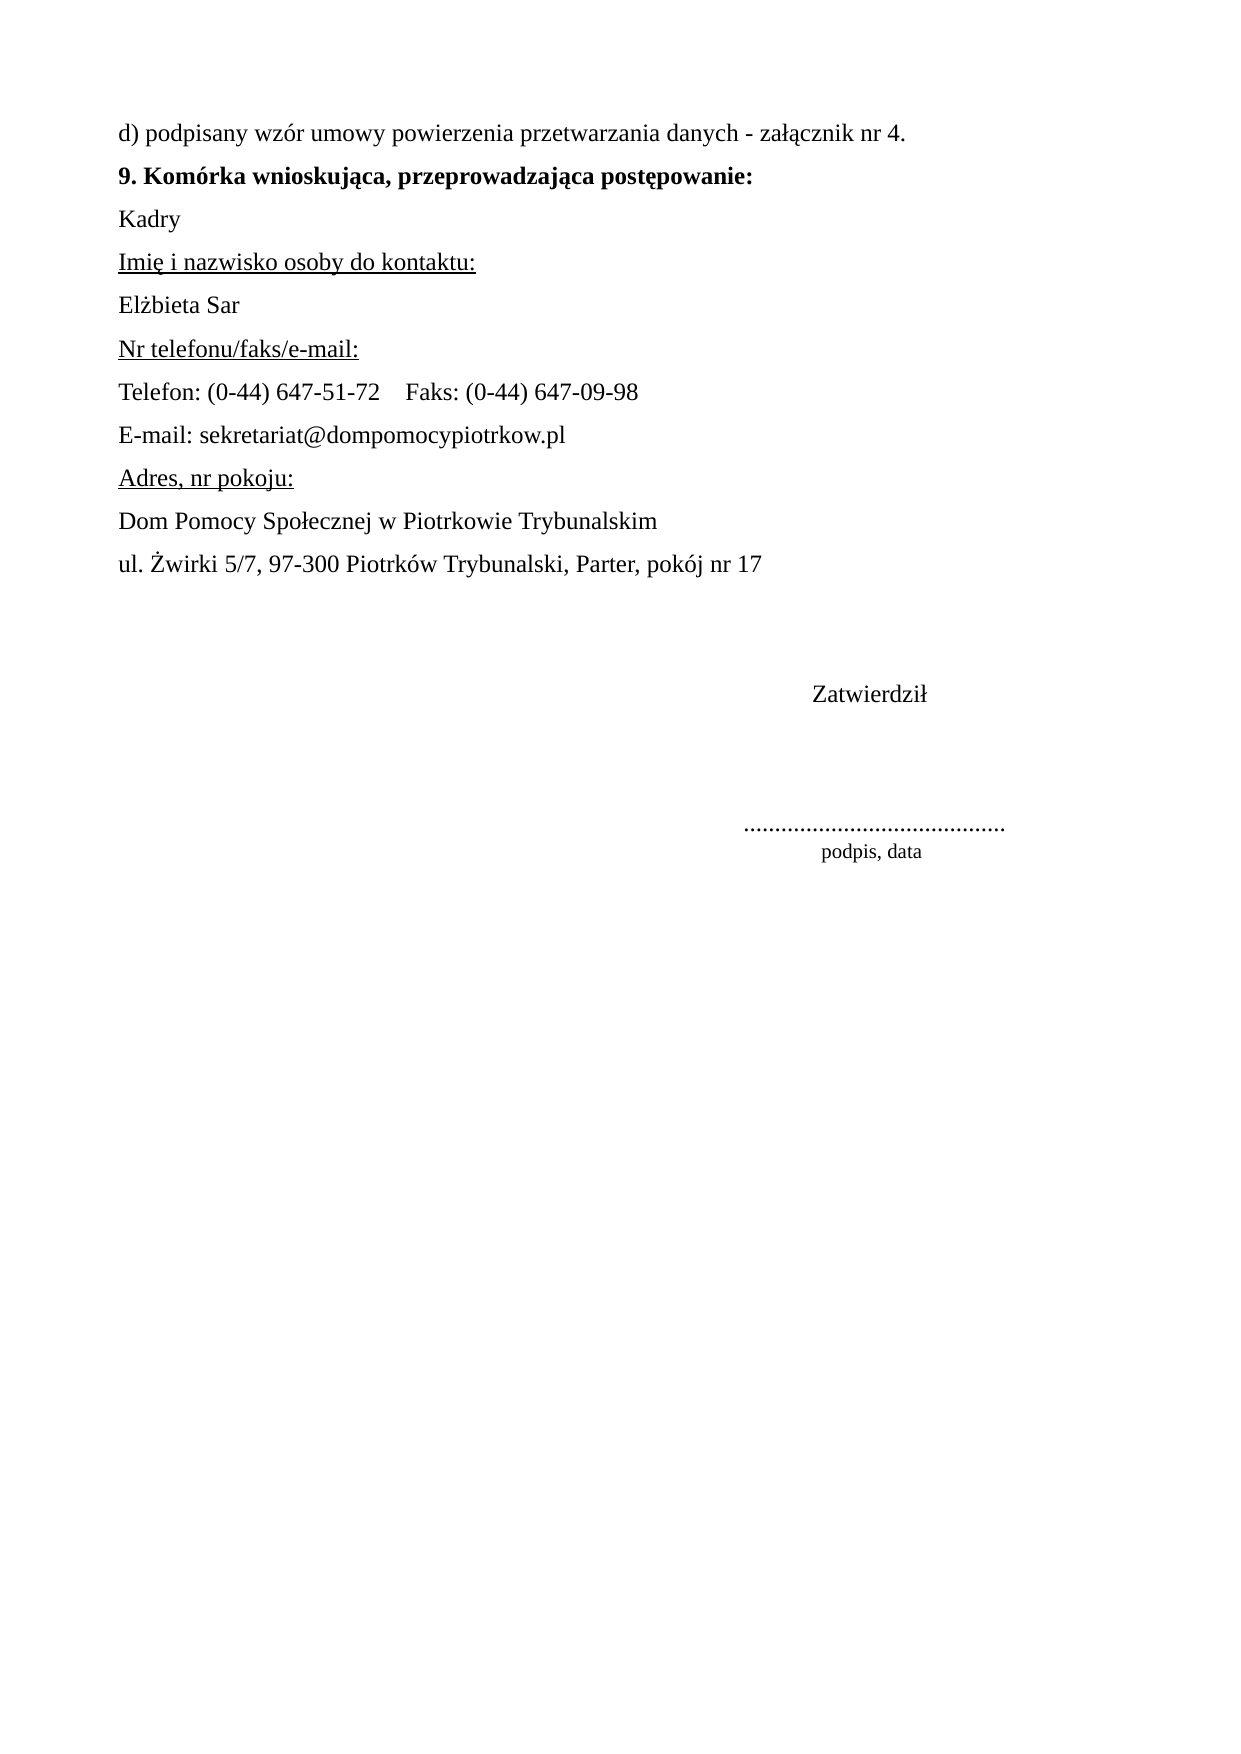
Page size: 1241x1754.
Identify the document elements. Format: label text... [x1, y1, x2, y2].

text E-mail: sekretariat@dompomocypiotrkow.pl [118, 420, 1122, 449]
text Nr telefonu/faks/e-mail: [118, 334, 1122, 362]
text ul. Żwirki 5/7, 97-300 Piotrków Trybunalski, Parter, pokój nr 17 [118, 549, 1122, 578]
text d) podpisany wzór umowy powierzenia przetwarzania danych - załącznik nr 4. [118, 118, 1122, 147]
text Kadry [118, 204, 1122, 233]
text podpis, data [743, 839, 1122, 863]
text .......................................... [743, 808, 1122, 837]
text Telefon: (0-44) 647-51-72 Faks: (0-44) 647-09-98 [118, 377, 1122, 406]
text Dom Pomocy Społecznej w Piotrkowie Trybunalskim [118, 506, 1122, 535]
text Imię i nazwisko osoby do kontaktu: [118, 247, 1122, 276]
text Zatwierdził [743, 679, 1122, 707]
text Adres, nr pokoju: [118, 463, 1122, 492]
text Elżbieta Sar [118, 291, 1122, 319]
text 9. Komórka wnioskująca, przeprowadzająca postępowanie: [118, 161, 1122, 190]
